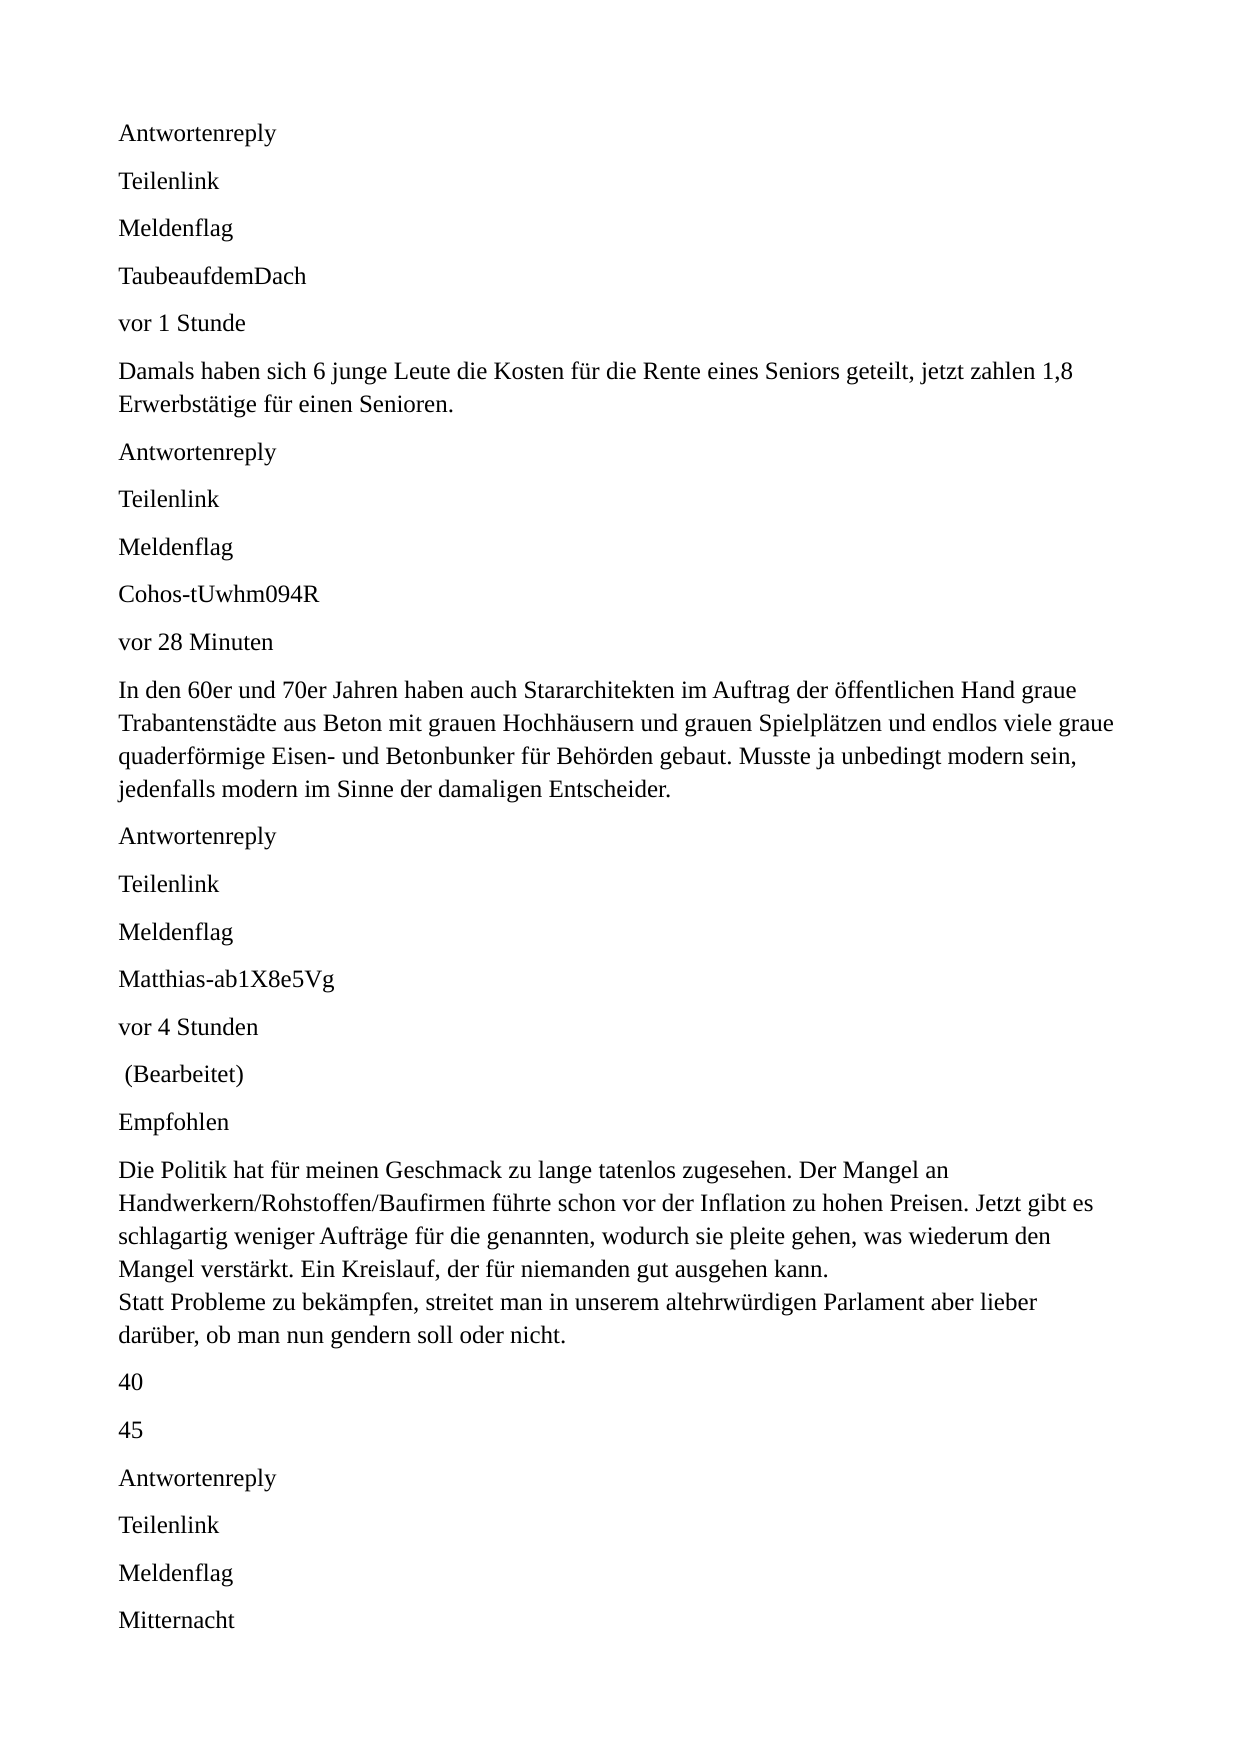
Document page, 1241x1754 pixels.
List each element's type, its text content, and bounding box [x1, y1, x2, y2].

text 45 [118, 1415, 1122, 1444]
text Meldenflag [118, 532, 1122, 561]
text Antwortenreply [118, 118, 1122, 147]
text Meldenflag [118, 213, 1122, 242]
text vor 4 Stunden [118, 1012, 1122, 1041]
text Antwortenreply [118, 437, 1122, 466]
text Teilenlink [118, 1510, 1122, 1539]
text (Bearbeitet) [118, 1059, 1122, 1088]
text Damals haben sich 6 junge Leute die Kosten für die Rente eines Seniors geteilt, jetzt zahlen 1,8 Erwerbstätige für einen Senioren. [118, 356, 1122, 418]
text Antwortenreply [118, 821, 1122, 850]
text Meldenflag [118, 1558, 1122, 1587]
text Matthias-ab1X8e5Vg [118, 964, 1122, 993]
text 40 [118, 1367, 1122, 1396]
text Die Politik hat für meinen Geschmack zu lange tatenlos zugesehen. Der Mangel an Handwerkern/Rohstoffen/Baufirmen führte schon vor der Inflation zu hohen Preisen. Jetzt gibt es schlagartig weniger Aufträge für die genannten, wodurch sie pleite gehen, was wiederum den Mangel verstärkt. Ein Kreislauf, der für niemanden gut ausgehen kann. Statt Probleme zu bekämpfen, streitet man in unserem altehrwürdigen Parlament aber lieber darüber, ob man nun gendern soll oder nicht. [118, 1155, 1122, 1348]
text Teilenlink [118, 484, 1122, 513]
text vor 1 Stunde [118, 308, 1122, 337]
text Empfohlen [118, 1107, 1122, 1136]
text In den 60er und 70er Jahren haben auch Stararchitekten im Auftrag der öffentlichen Hand graue Trabantenstädte aus Beton mit grauen Hochhäusern und grauen Spielplätzen und endlos viele graue quaderförmige Eisen- und Betonbunker für Behörden gebaut. Musste ja unbedingt modern sein, jedenfalls modern im Sinne der damaligen Entscheider. [118, 675, 1122, 803]
text Teilenlink [118, 869, 1122, 898]
text vor 28 Minuten [118, 627, 1122, 656]
text Teilenlink [118, 166, 1122, 194]
text TaubeaufdemDach [118, 261, 1122, 290]
text Cohos-tUwhm094R [118, 579, 1122, 608]
text Mitternacht [118, 1605, 1122, 1634]
text Meldenflag [118, 917, 1122, 945]
text Antwortenreply [118, 1463, 1122, 1491]
